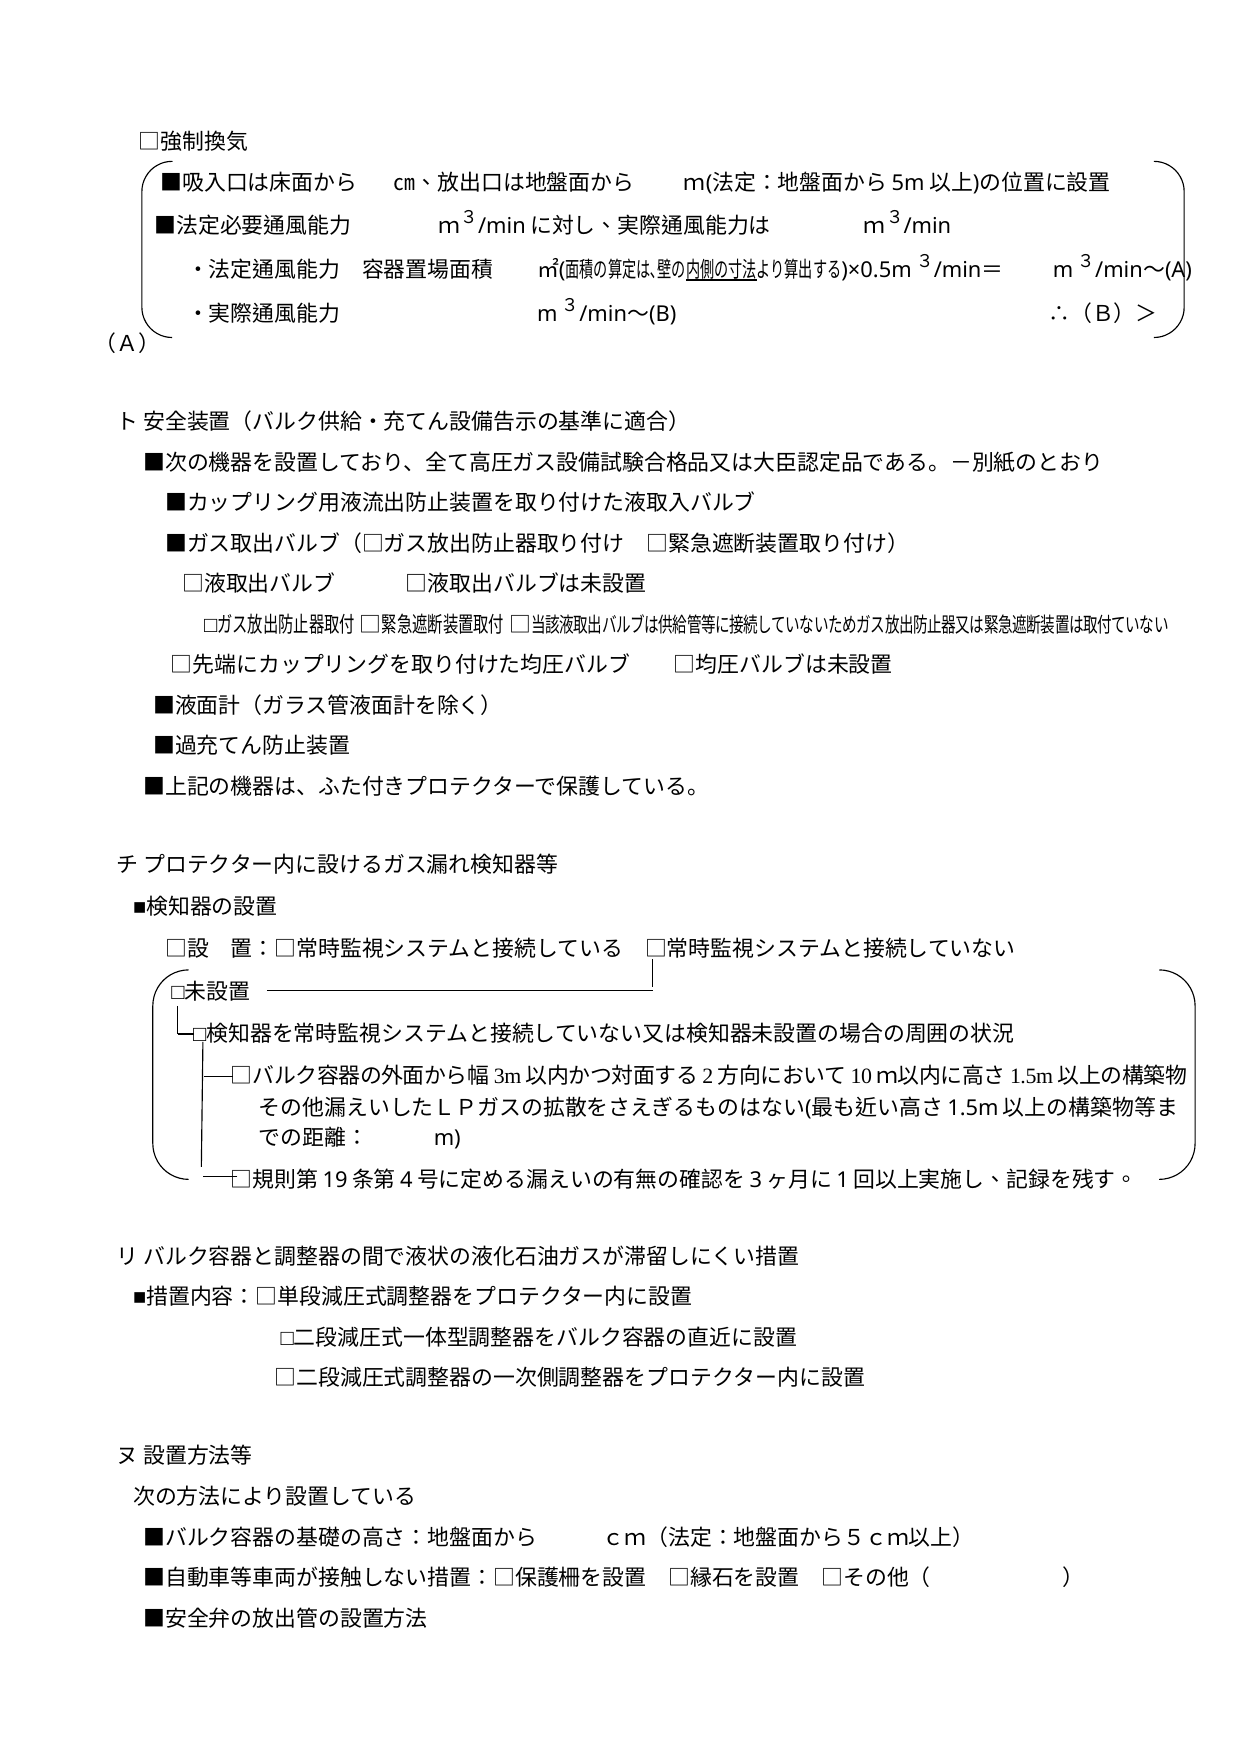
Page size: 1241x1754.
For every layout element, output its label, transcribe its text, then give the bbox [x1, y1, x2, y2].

text [94, 1058, 153, 1152]
text ■法定必要通風能力 ｍ３/minに対し、実際通風能力は ｍ３/min [143, 205, 1183, 240]
text ■バルク容器の基礎の高さ：地盤面から ｃｍ（法定：地盤面から５ｃｍ以上） [94, 1519, 1193, 1551]
text ■上記の機器は、ふた付きプロテクターで保護している。 [94, 769, 1193, 800]
text □バルク容器の外面から幅3m以内かつ対面する2方向において10ｍ以内に高さ1.5m以上の構築物その他漏えいしたＬＰガスの拡散をさえぎるものはない(最も近い高さ1.5m以上の構築物等までの距離： m) [203, 1058, 1193, 1152]
text □先端にカップリングを取り付けた均圧バルブ □均圧バルブは未設置 [94, 647, 1193, 679]
text □検知器を常時監視システムと接続していない又は検知器未設置の場合の周囲の状況 [154, 1016, 202, 1048]
text ■ガス取出バルブ（□ガス放出防止器取り付け □緊急遮断装置取り付け） [94, 526, 1193, 557]
text ■カップリング用液流出防止装置を取り付けた液取入バルブ [94, 485, 1193, 517]
text ■検知器の設置 [94, 889, 1193, 921]
text 次の方法により設置している [94, 1479, 1193, 1511]
text □規則第19条第4号に定める漏えいの有無の確認を3ヶ月に1回以上実施し、記録を残す。 [94, 1162, 1193, 1194]
text ■過充てん防止装置 [94, 728, 1193, 760]
text □液取出バルブ □液取出バルブは未設置 [94, 566, 1193, 598]
text リ バルク容器と調整器の間で液状の液化石油ガスが滞留しにくい措置 [94, 1239, 1193, 1270]
text [154, 1058, 202, 1152]
text ■措置内容：□単段減圧式調整器をプロテクター内に設置 [94, 1279, 1193, 1311]
text [94, 205, 141, 240]
text ■吸入口は床面から ㎝、放出口は地盤面から ｍ(法定：地盤面から5m以上)の位置に設置 [143, 164, 1183, 196]
text ト 安全装置（バルク供給・充てん設備告示の基準に適合） [94, 404, 1193, 436]
text [94, 164, 156, 196]
text [94, 974, 169, 1005]
text □設 置：□常時監視システムと接続している □常時監視システムと接続していない [94, 931, 1193, 963]
text ■安全弁の放出管の設置方法 [94, 1601, 1193, 1632]
text ヌ 設置方法等 [94, 1438, 1193, 1470]
text ■液面計（ガラス管液面計を除く） [94, 688, 1193, 719]
text ■自動車等車両が接触しない措置：□保護柵を設置 □縁石を設置 □その他（ ） [94, 1560, 1193, 1592]
text ・法定通風能力 容器置場面積 ㎡(面積の算定は､壁の内側の寸法より算出する)×0.5m３/min＝ m３/min～(A) [94, 249, 141, 284]
text ・実際通風能力 m３/min～(B) ∴（Ｂ）＞（Ａ） [94, 293, 1193, 357]
text □ガス放出防止器取付 □緊急遮断装置取付 □当該液取出バルブは供給管等に接続していないためガス放出防止器又は緊急遮断装置は取付ていない [94, 607, 1193, 638]
text □検知器を常時監視システムと接続していない又は検知器未設置の場合の周囲の状況 [178, 1016, 1193, 1048]
text □二段減圧式一体型調整器をバルク容器の直近に設置 [94, 1320, 1193, 1351]
text チ プロテクター内に設けるガス漏れ検知器等 [94, 847, 1193, 878]
text ■次の機器を設置しており、全て高圧ガス設備試験合格品又は大臣認定品である。－別紙のとおり [94, 444, 1193, 476]
text □強制換気 [94, 124, 1193, 156]
text □検知器を常時監視システムと接続していない又は検知器未設置の場合の周囲の状況 [94, 1016, 152, 1048]
text □二段減圧式調整器の一次側調整器をプロテクター内に設置 [94, 1360, 1193, 1392]
text □未設置 [154, 974, 1193, 1005]
text ・法定通風能力 容器置場面積 ㎡(面積の算定は､壁の内側の寸法より算出する)×0.5m３/min＝ m３/min～(A) [143, 249, 1183, 284]
